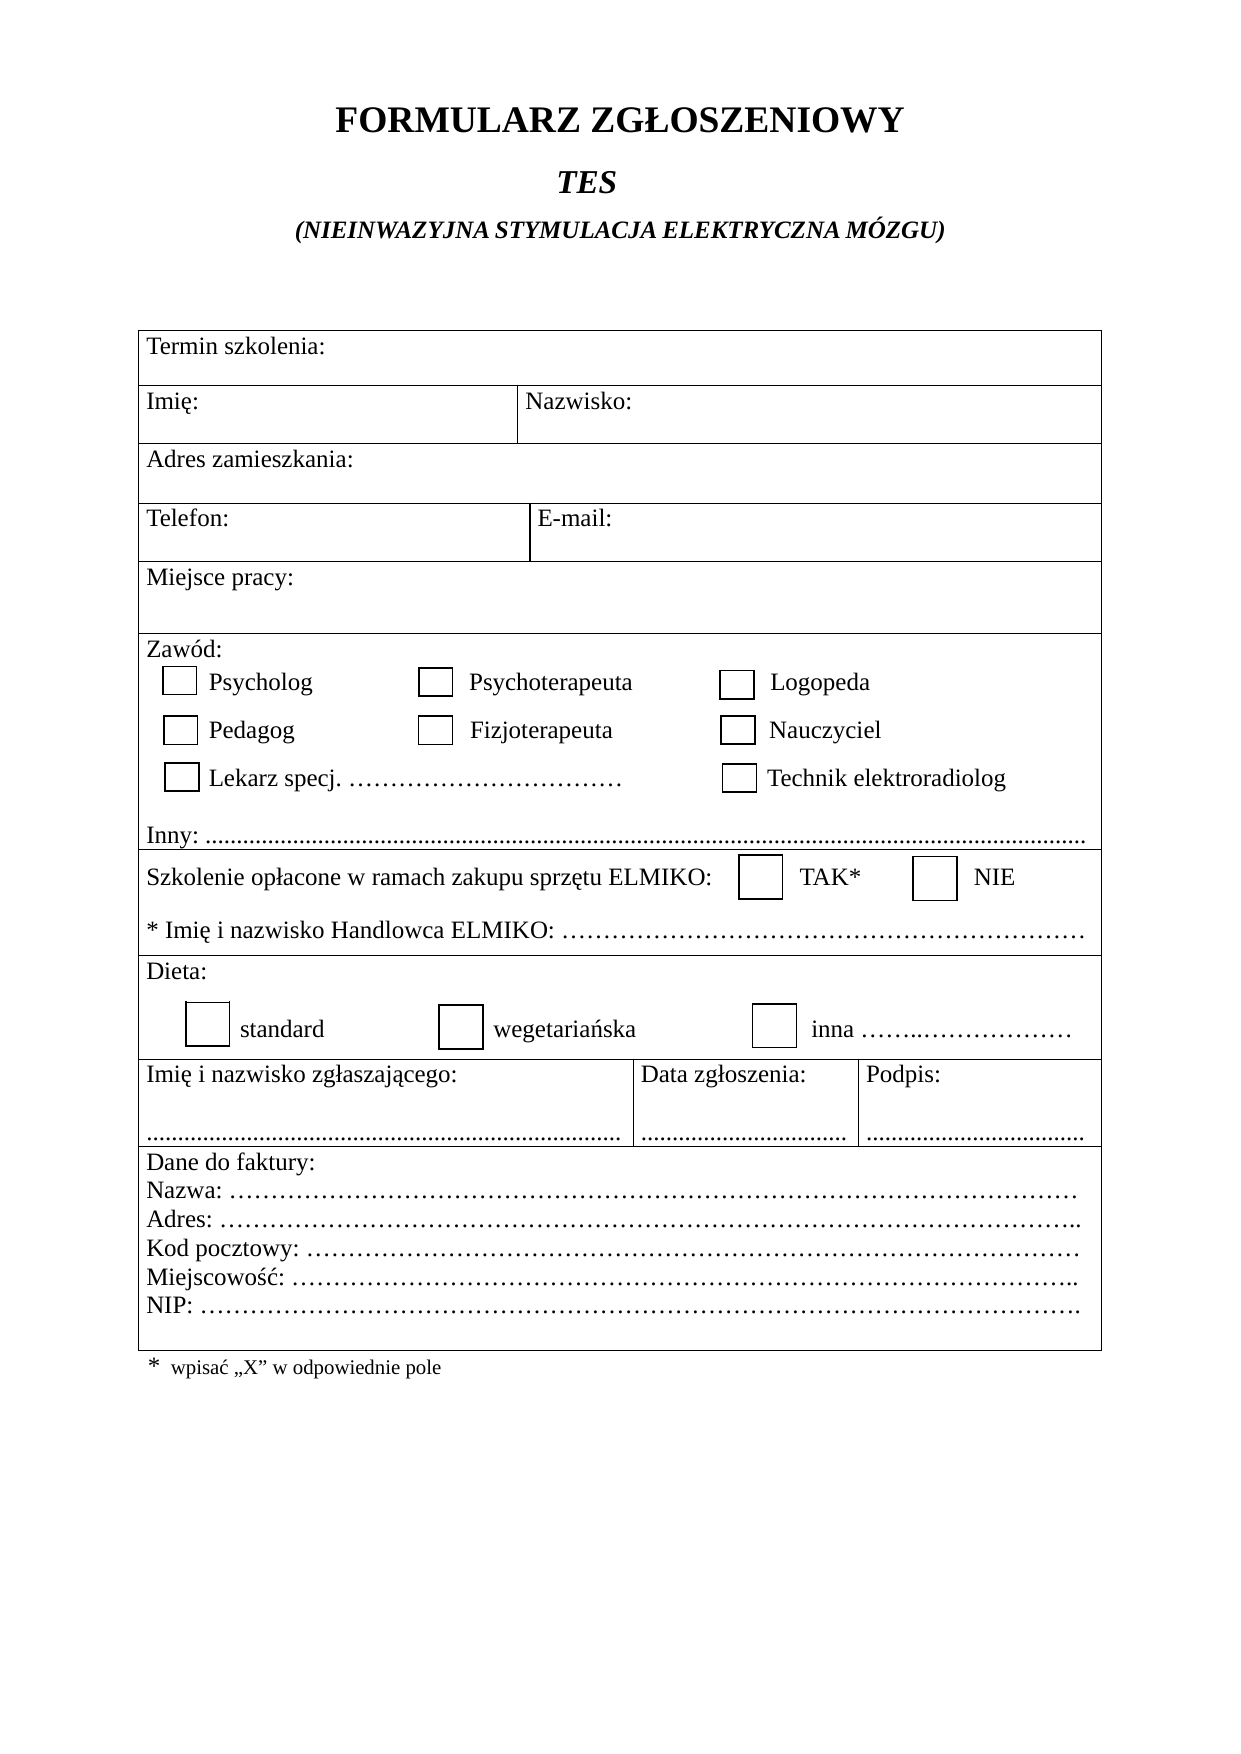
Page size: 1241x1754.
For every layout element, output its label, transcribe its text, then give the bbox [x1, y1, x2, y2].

text (NIEINWAZYJNA stymulacja ELEKTRYCZNA MÓZGU) [148, 215, 1093, 244]
table_cell Adres zamieszkania: [139, 444, 1101, 502]
text FORMULARZ ZGŁOSZENIOWY [148, 97, 1093, 141]
table_cell Dane do faktury: Nazwa: ………………………………………………………………………………………… Adres: ………………………………………………………………………………………….. Kod pocztowy: ………………………………………………………………………………… Miejscowość: ………………………………………………………………………………….. NIP: ……………………………………………………………………………………………. [139, 1147, 1101, 1350]
table_cell Telefon: [139, 504, 529, 561]
table_cell Data zgłoszenia: ................................. [634, 1060, 858, 1146]
table_cell Dieta: standard wegetariańska inna ……..……………… [139, 956, 1101, 1058]
table_cell Miejsce pracy: [139, 562, 1101, 633]
table_cell Zawód: Psycholog Psychoterapeuta Logopeda Pedagog Fizjoterapeuta Nauczyciel Lekarz specj. …………………………… Technik elektroradiolog Inny: ............................................................................................................................................. [139, 634, 1101, 849]
table_cell Szkolenie opłacone w ramach zakupu sprzętu ELMIKO: TAK* NIE * Imię i nazwisko Handlowca ELMIKO: ……………………………………………………… [139, 850, 1101, 955]
table_cell E-mail: [531, 504, 1101, 561]
table_cell Imię i nazwisko zgłaszającego: ............................................................................ [139, 1060, 633, 1146]
table_cell Imię: [139, 386, 517, 443]
text tES [148, 162, 1093, 201]
table_header Termin szkolenia: [139, 331, 1101, 385]
text * wpisać „X” w odpowiednie pole [148, 1351, 1093, 1380]
table_cell Podpis: ................................... [859, 1060, 1101, 1146]
table_cell Nazwisko: [518, 386, 1101, 443]
